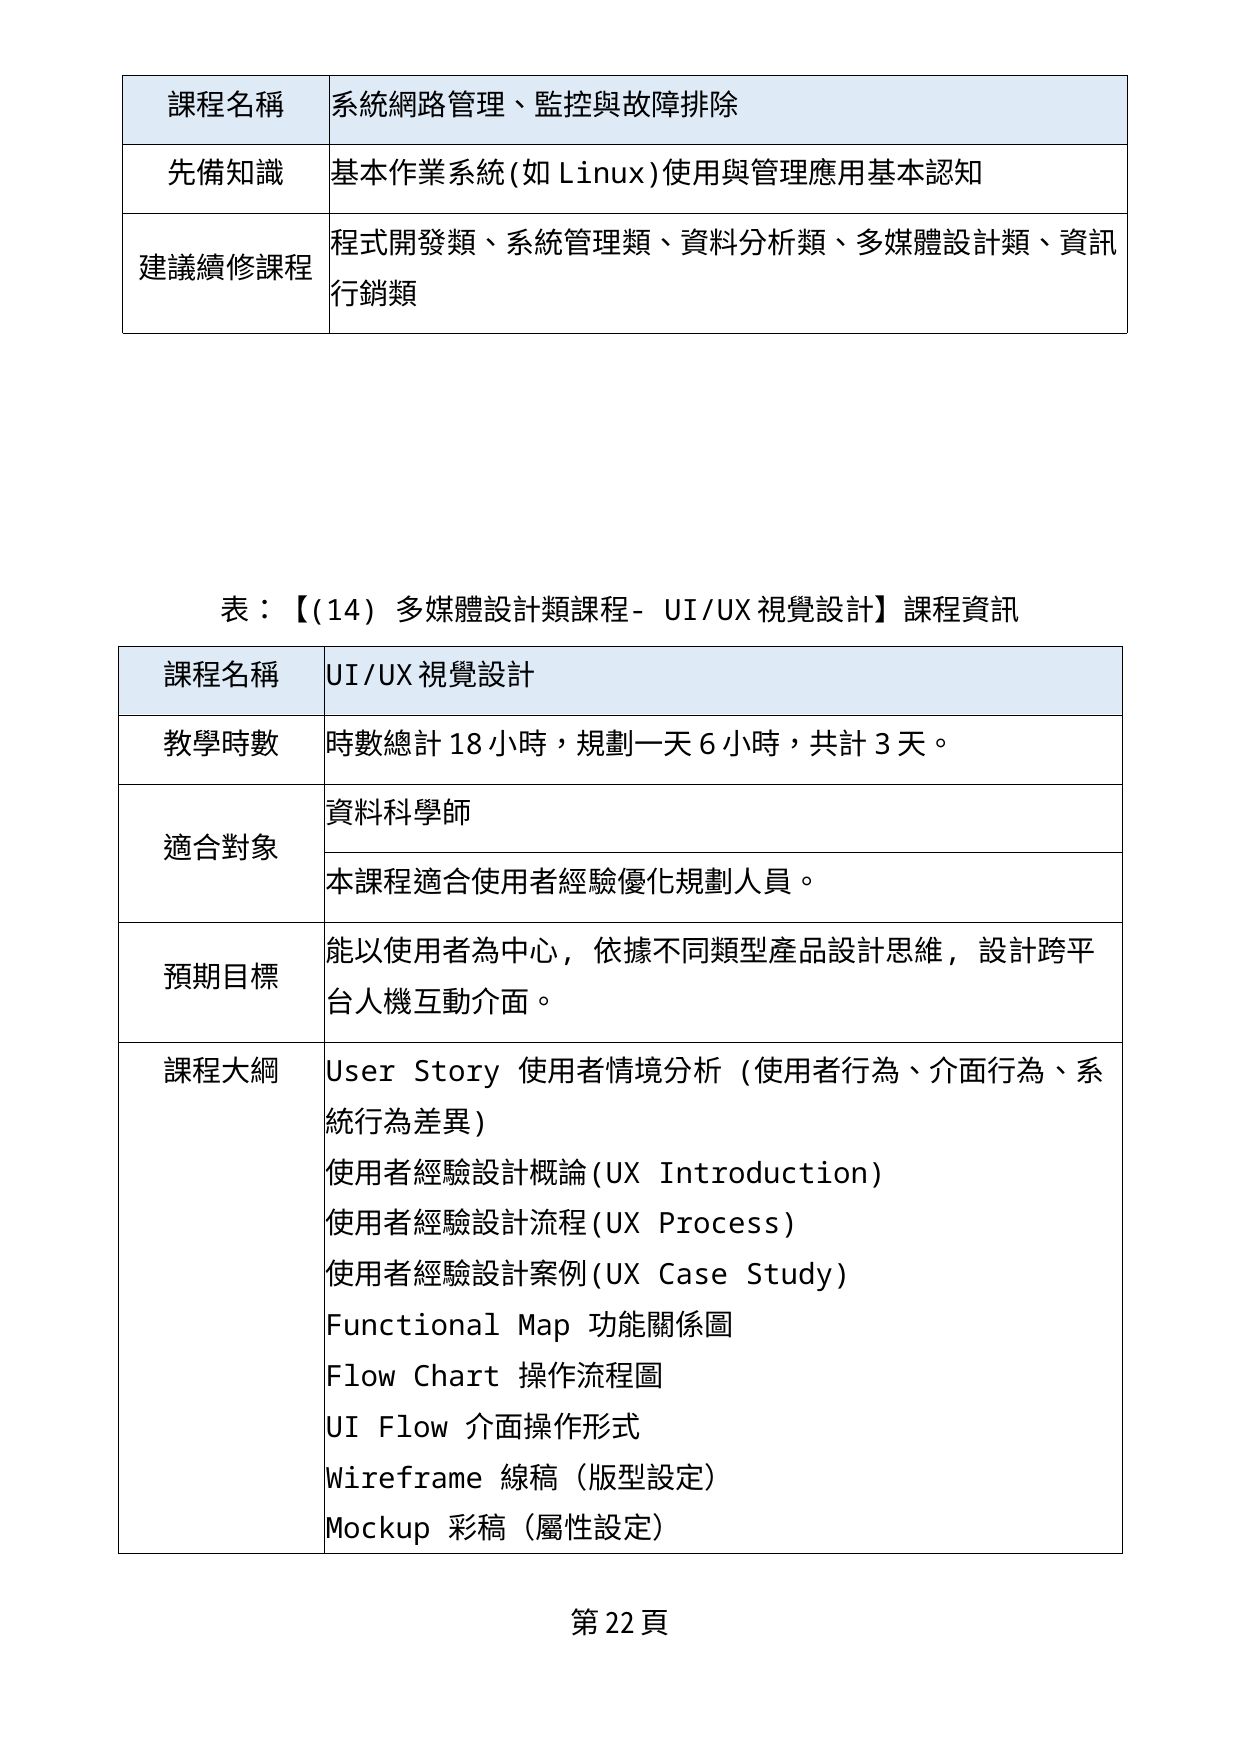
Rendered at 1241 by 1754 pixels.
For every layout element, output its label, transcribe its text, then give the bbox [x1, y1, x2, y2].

table_header UI/UX視覺設計 [325, 647, 1122, 714]
table_cell 預期目標 [119, 923, 324, 1041]
table_header 系統網路管理、監控與故障排除 [330, 76, 1127, 144]
table_cell 教學時數 [119, 716, 324, 783]
table_cell 建議續修課程 [123, 214, 329, 333]
table_cell 程式開發類、系統管理類、資料分析類、多媒體設計類、資訊行銷類 [330, 214, 1127, 333]
table_cell 適合對象 [119, 785, 324, 922]
table_cell 基本作業系統(如Linux)使用與管理應用基本認知 [330, 145, 1127, 213]
table_cell 課程大綱 [119, 1043, 324, 1553]
table_header 課程名稱 [119, 647, 324, 714]
table_cell User Story 使用者情境分析 (使用者行為、介面行為、系統行為差異) 使用者經驗設計概論(UX Introduction) 使用者經驗設計流程(UX Process) 使用者經驗設計案例(UX Case Study) Functional Map 功能關係圖 Flow Chart 操作流程圖 UI Flow 介面操作形式 Wireframe 線稿（版型設定） Mockup 彩稿（屬性設定） [325, 1043, 1122, 1553]
table_cell 能以使用者為中心, 依據不同類型產品設計思維, 設計跨平台人機互動介面。 [325, 923, 1122, 1041]
table_cell 資料科學師 [325, 785, 1122, 852]
table_cell 先備知識 [123, 145, 329, 213]
table_cell 時數總計18小時，規劃一天6小時，共計3天。 [325, 716, 1122, 783]
table_header 課程名稱 [123, 76, 329, 144]
table_cell 本課程適合使用者經驗優化規劃人員。 [325, 853, 1122, 922]
text 表：【(14) 多媒體設計類課程- UI/UX視覺設計】課程資訊 [118, 579, 1122, 631]
